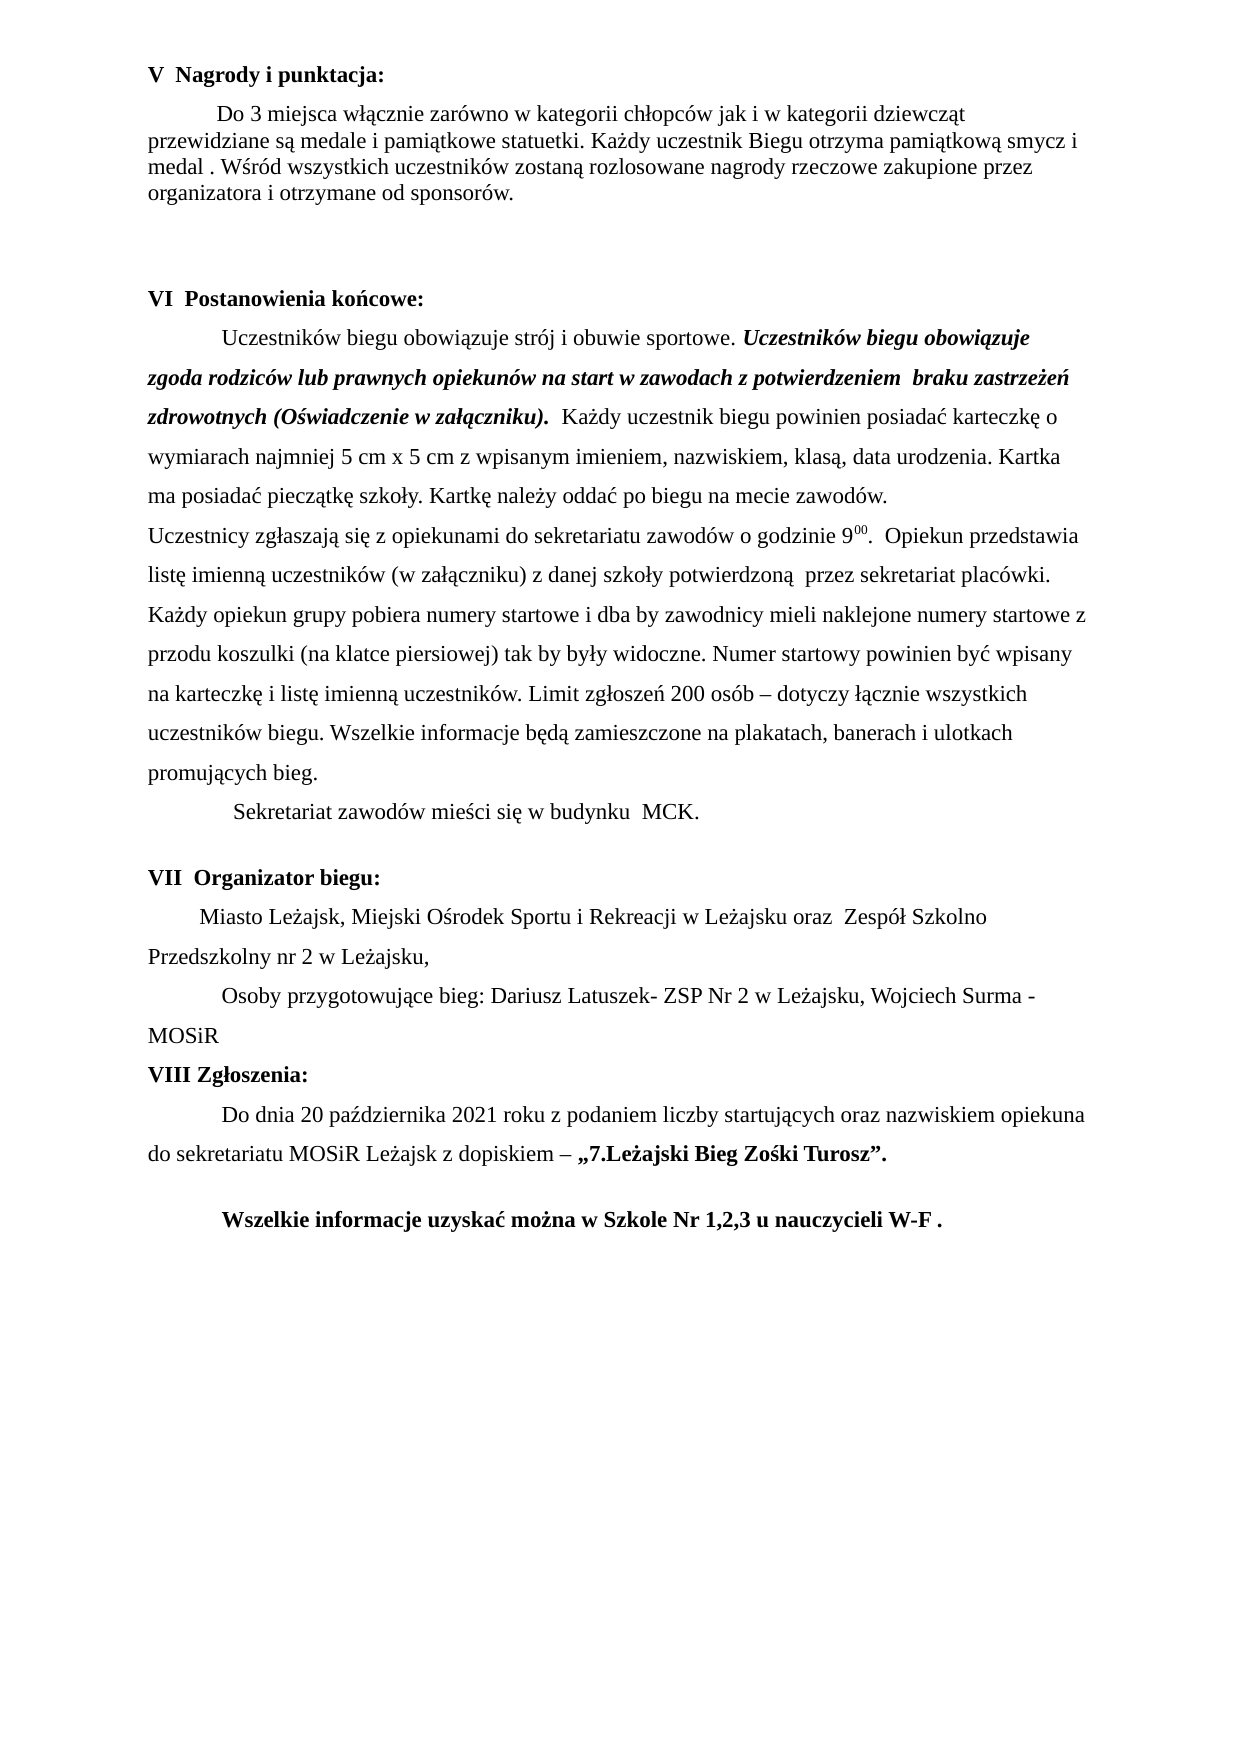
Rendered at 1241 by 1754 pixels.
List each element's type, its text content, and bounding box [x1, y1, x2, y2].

text Uczestników biegu obowiązuje strój i obuwie sportowe. Uczestników biegu obowiązuje zgoda rodziców lub prawnych opiekunów na start w zawodach z potwierdzeniem braku zastrzeżeń zdrowotnych (Oświadczenie w załączniku). Każdy uczestnik biegu powinien posiadać karteczkę o wymiarach najmniej 5 cm x 5 cm z wpisanym imieniem, nazwiskiem, klasą, data urodzenia. Kartka ma posiadać pieczątkę szkoły. Kartkę należy oddać po biegu na mecie zawodów. Uczestnicy zgłaszają się z opiekunami do sekretariatu zawodów o godzinie 900. Opiekun przedstawia listę imienną uczestników (w załączniku) z danej szkoły potwierdzoną przez sekretariat placówki. [148, 324, 1092, 588]
text VI Postanowienia końcowe: [148, 285, 1092, 311]
text Miasto Leżajsk, Miejski Ośrodek Sportu i Rekreacji w Leżajsku oraz Zespół Szkolno Przedszkolny nr 2 w Leżajsku, [148, 903, 1092, 969]
text Do dnia 20 października 2021 roku z podaniem liczby startujących oraz nazwiskiem opiekuna do sekretariatu MOSiR Leżajsk z dopiskiem – „7.Leżajski Bieg Zośki Turosz”. [148, 1101, 1092, 1167]
text Wszelkie informacje uzyskać można w Szkole Nr 1,2,3 u nauczycieli W-F . [148, 1206, 1092, 1232]
text Sekretariat zawodów mieści się w budynku MCK. [148, 798, 1092, 824]
text VII Organizator biegu: [148, 864, 1092, 890]
text V Nagrody i punktacja: [148, 61, 1092, 87]
text Do 3 miejsca włącznie zarówno w kategorii chłopców jak i w kategorii dziewcząt przewidziane są medale i pamiątkowe statuetki. Każdy uczestnik Biegu otrzyma pamiątkową smycz i medal . Wśród wszystkich uczestników zostaną rozlosowane nagrody rzeczowe zakupione przez organizatora i otrzymane od sponsorów. [148, 100, 1092, 206]
text Osoby przygotowujące bieg: Dariusz Latuszek- ZSP Nr 2 w Leżajsku, Wojciech Surma -MOSiR [148, 982, 1092, 1048]
text VIII Zgłoszenia: [148, 1061, 1092, 1088]
text Każdy opiekun grupy pobiera numery startowe i dba by zawodnicy mieli naklejone numery startowe z przodu koszulki (na klatce piersiowej) tak by były widoczne. Numer startowy powinien być wpisany na karteczkę i listę imienną uczestników. Limit zgłoszeń 200 osób – dotyczy łącznie wszystkich uczestników biegu. Wszelkie informacje będą zamieszczone na plakatach, banerach i ulotkach promujących bieg. [148, 601, 1092, 785]
